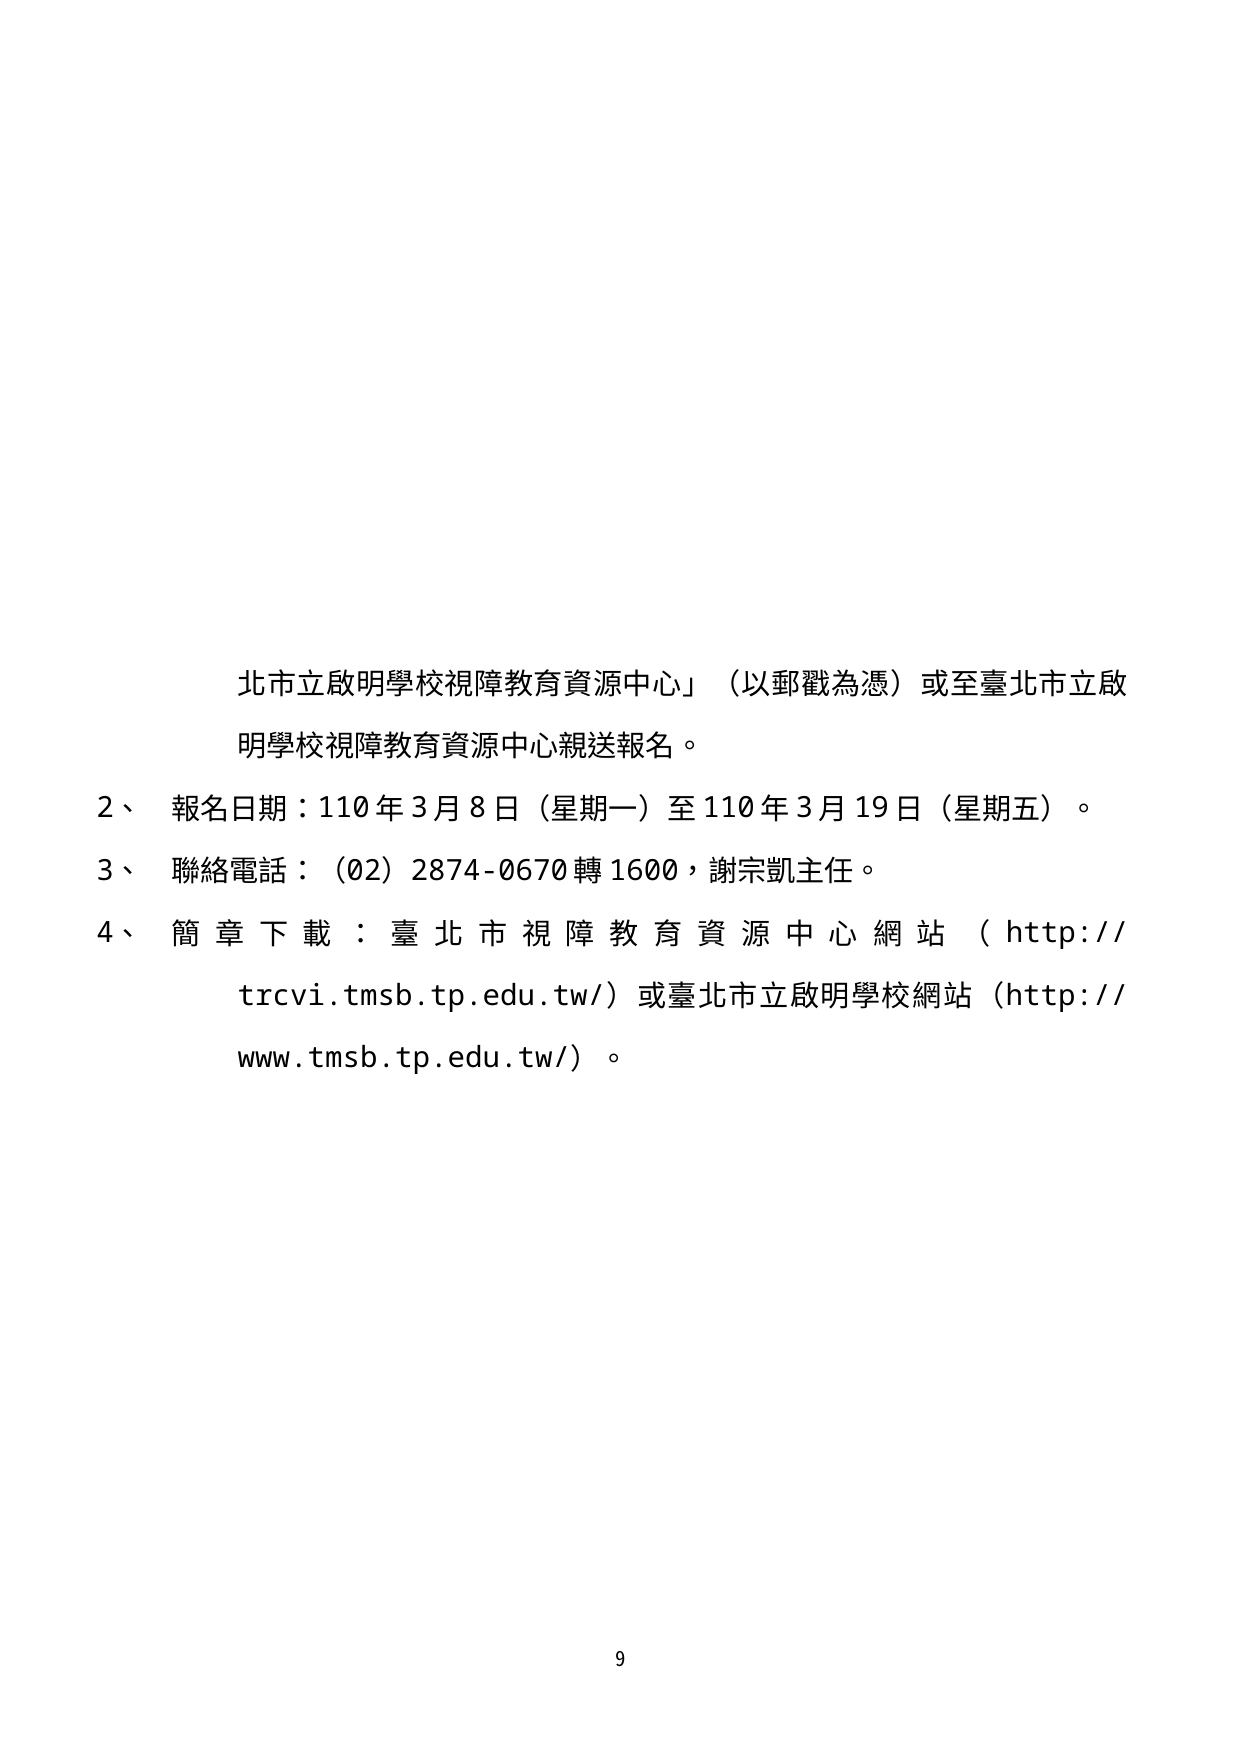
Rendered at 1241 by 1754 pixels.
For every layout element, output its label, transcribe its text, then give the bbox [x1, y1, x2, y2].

list 簡章下載：臺北市視障教育資源中心網站（http://trcvi.tmsb.tp.edu.tw/）或臺北市立啟明學校網站（http://www.tmsb.tp.edu.tw/）。 [96, 890, 1128, 1077]
list 聯絡電話：（02）2874-0670轉1600，謝宗凱主任。 [96, 827, 1128, 890]
list 北市立啟明學校視障教育資源中心」（以郵戳為憑）或至臺北市立啟明學校視障教育資源中心親送報名。 [96, 640, 1128, 765]
list 報名日期：110年3月8日（星期一）至110年3月19日（星期五）。 [96, 765, 1128, 827]
